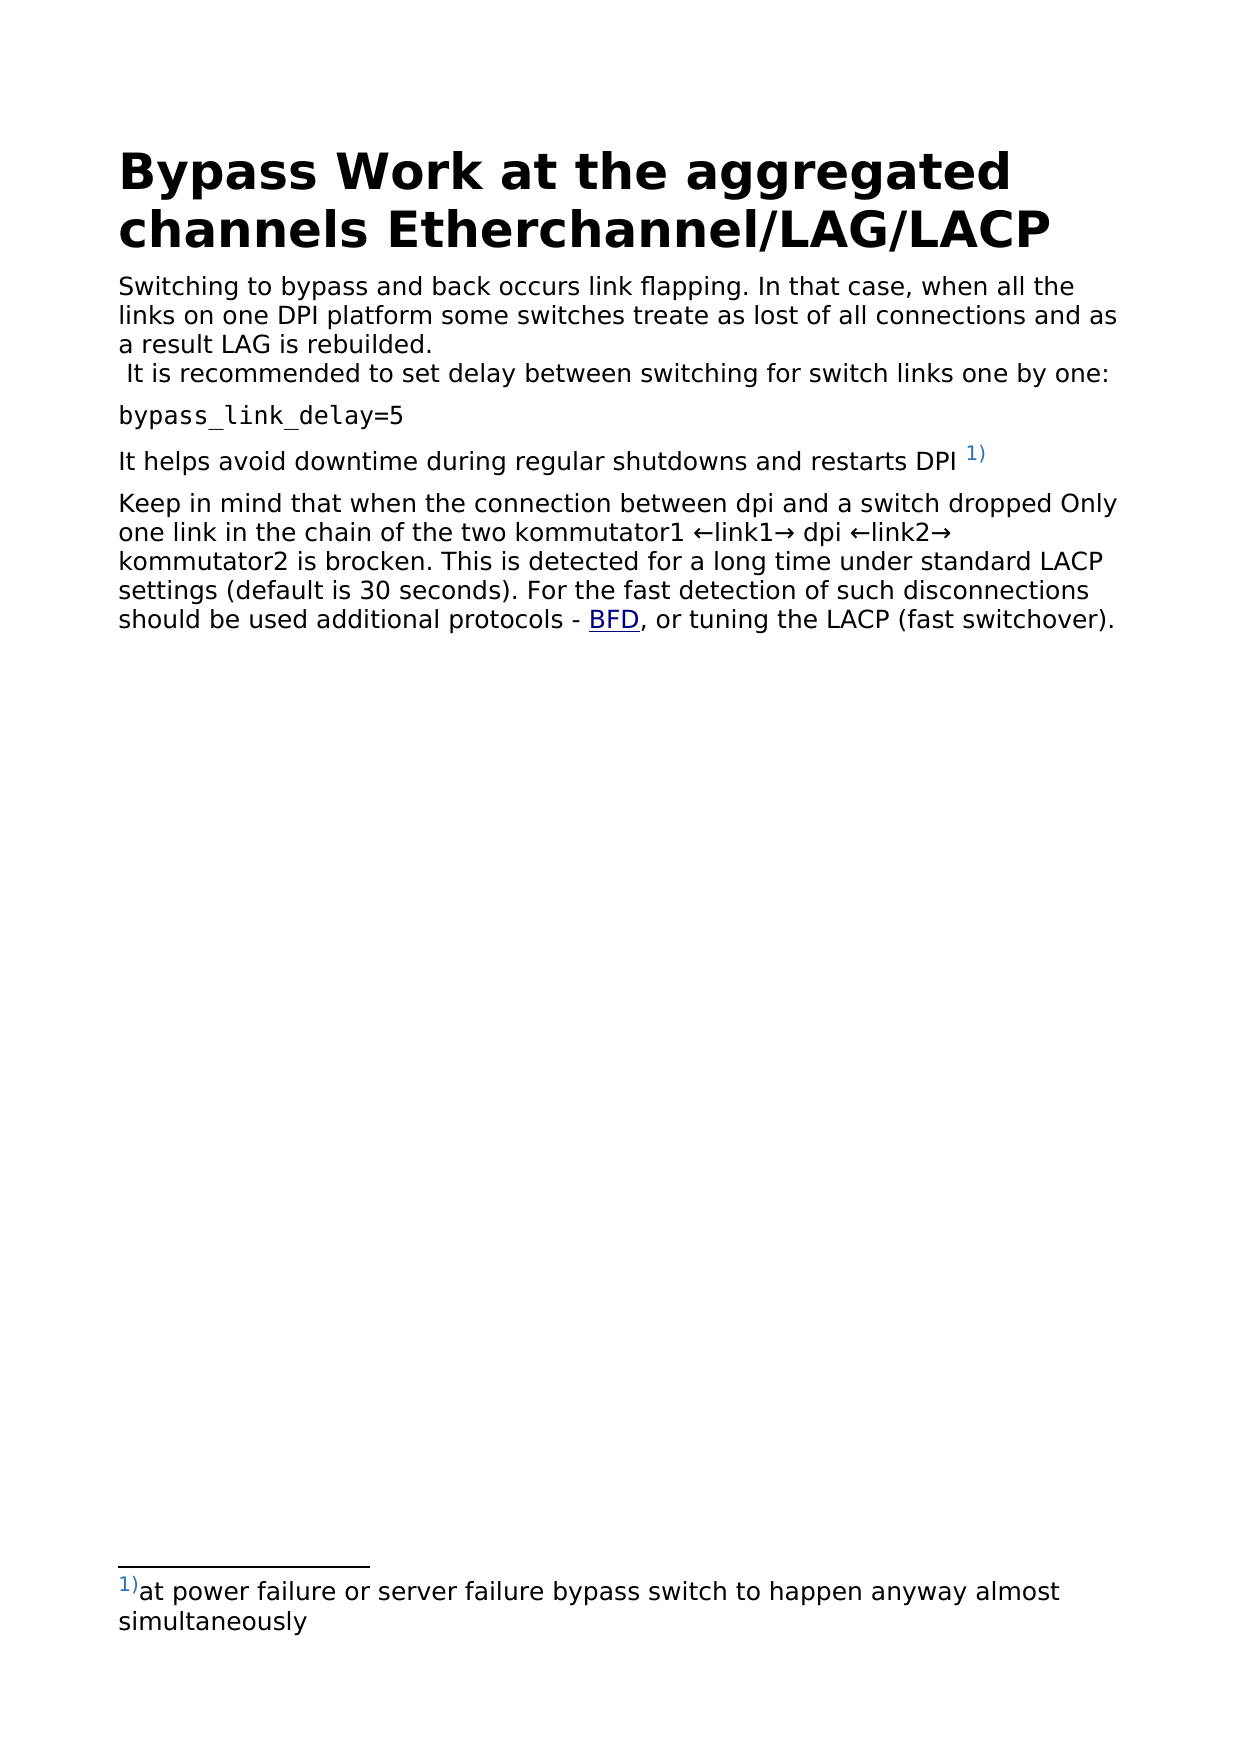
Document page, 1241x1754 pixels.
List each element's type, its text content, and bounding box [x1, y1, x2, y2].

text Switching to bypass and back occurs link flapping. In that case, when all the links on one DPI platform some switches treate as lost of all connections and as a result LAG is rebuilded. It is recommended to set delay between switching for switch links one by one: [118, 272, 1122, 389]
text It helps avoid downtime during regular shutdowns and restarts DPI [118, 442, 1122, 476]
text at power failure or server failure bypass switch to happen anyway almost simultaneously [118, 1573, 1122, 1636]
subtitle Bypass Work at the aggregated channels Etherchannel/LAG/LACP [118, 143, 1122, 259]
text bypass_link_delay=5 [118, 401, 1122, 430]
text Keep in mind that when the connection between dpi and a switch dropped Only one link in the chain of the two kommutator1 ←link1→ dpi ←link2→ kommutator2 is brocken. This is detected for a long time under standard LACP settings (default is 30 seconds). For the fast detection of such disconnections should be used additional protocols - BFD, or tuning the LACP (fast switchover). [118, 489, 1122, 634]
